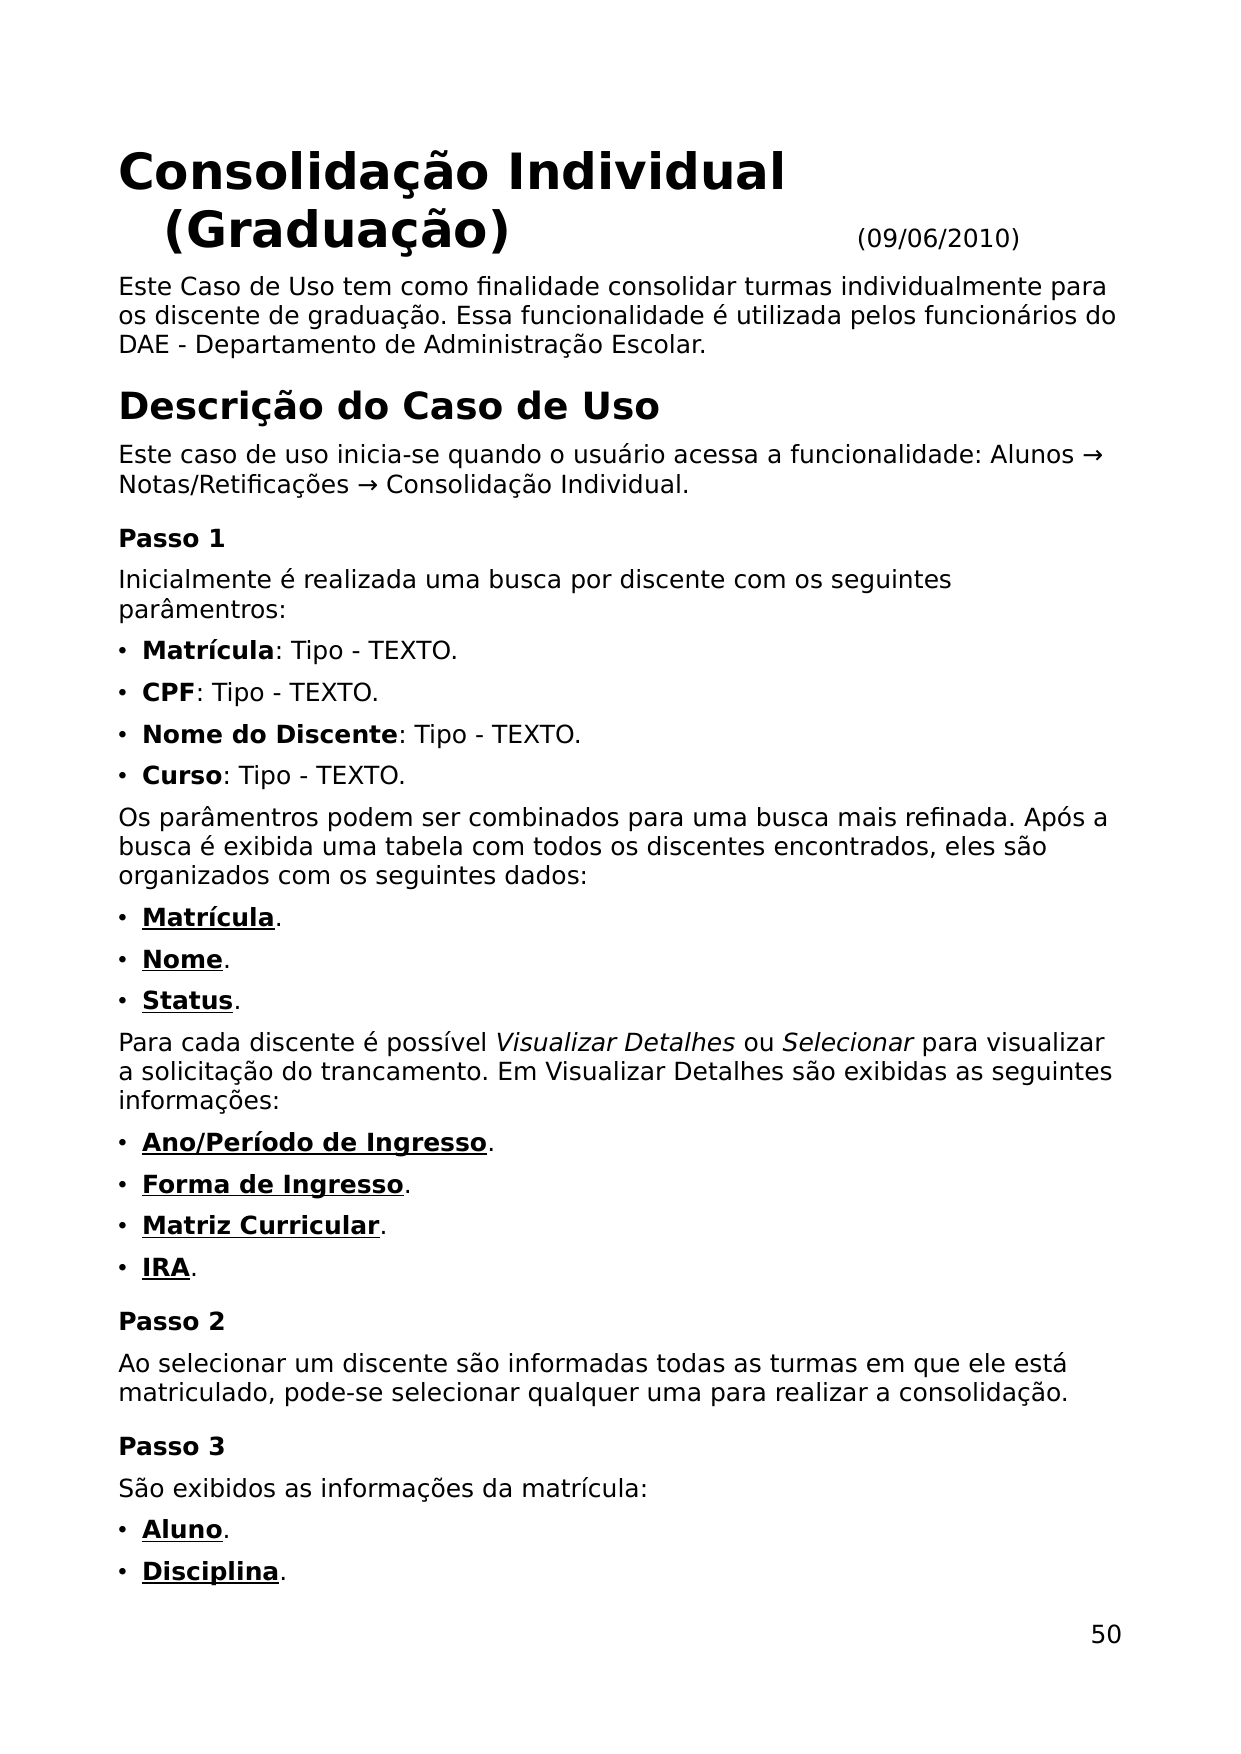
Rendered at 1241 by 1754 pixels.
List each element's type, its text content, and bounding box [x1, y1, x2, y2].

text Ao selecionar um discente são informadas todas as turmas em que ele está matriculado, pode-se selecionar qualquer uma para realizar a consolidação. [118, 1349, 1122, 1407]
text Este caso de uso inicia-se quando o usuário acessa a funcionalidade: Alunos → Notas/Retificações → Consolidação Individual. [118, 441, 1122, 499]
list Nome. [118, 945, 1122, 974]
text Os parâmentros podem ser combinados para uma busca mais refinada. Após a busca é exibida uma tabela com todos os discentes encontrados, eles são organizados com os seguintes dados: [118, 803, 1122, 891]
list Status. [118, 987, 1122, 1016]
list Disciplina. [118, 1557, 1122, 1587]
list Curso: Tipo - TEXTO. [118, 762, 1122, 791]
list Forma de Ingresso. [118, 1170, 1122, 1199]
list Ano/Período de Ingresso. [118, 1128, 1122, 1157]
subtitle Descrição do Caso de Uso [118, 384, 1122, 428]
subtitle Passo 3 [118, 1432, 1122, 1462]
list Matrícula: Tipo - TEXTO. [118, 637, 1122, 666]
list Aluno. [118, 1516, 1122, 1545]
list IRA. [118, 1253, 1122, 1282]
text Inicialmente é realizada uma busca por discente com os seguintes parâmentros: [118, 566, 1122, 624]
list Nome do Discente: Tipo - TEXTO. [118, 720, 1122, 749]
list Matrícula. [118, 903, 1122, 932]
subtitle Consolidação Individual (Graduação) (09/06/2010) [118, 143, 1122, 259]
subtitle Passo 1 [118, 524, 1122, 553]
text Este Caso de Uso tem como finalidade consolidar turmas individualmente para os discente de graduação. Essa funcionalidade é utilizada pelos funcionários do DAE - Departamento de Administração Escolar. [118, 272, 1122, 359]
subtitle Passo 2 [118, 1307, 1122, 1337]
list CPF: Tipo - TEXTO. [118, 678, 1122, 707]
text São exibidos as informações da matrícula: [118, 1474, 1122, 1503]
list Matriz Curricular. [118, 1212, 1122, 1241]
text Para cada discente é possível Visualizar Detalhes ou Selecionar para visualizar a solicitação do trancamento. Em Visualizar Detalhes são exibidas as seguintes informações: [118, 1028, 1122, 1116]
